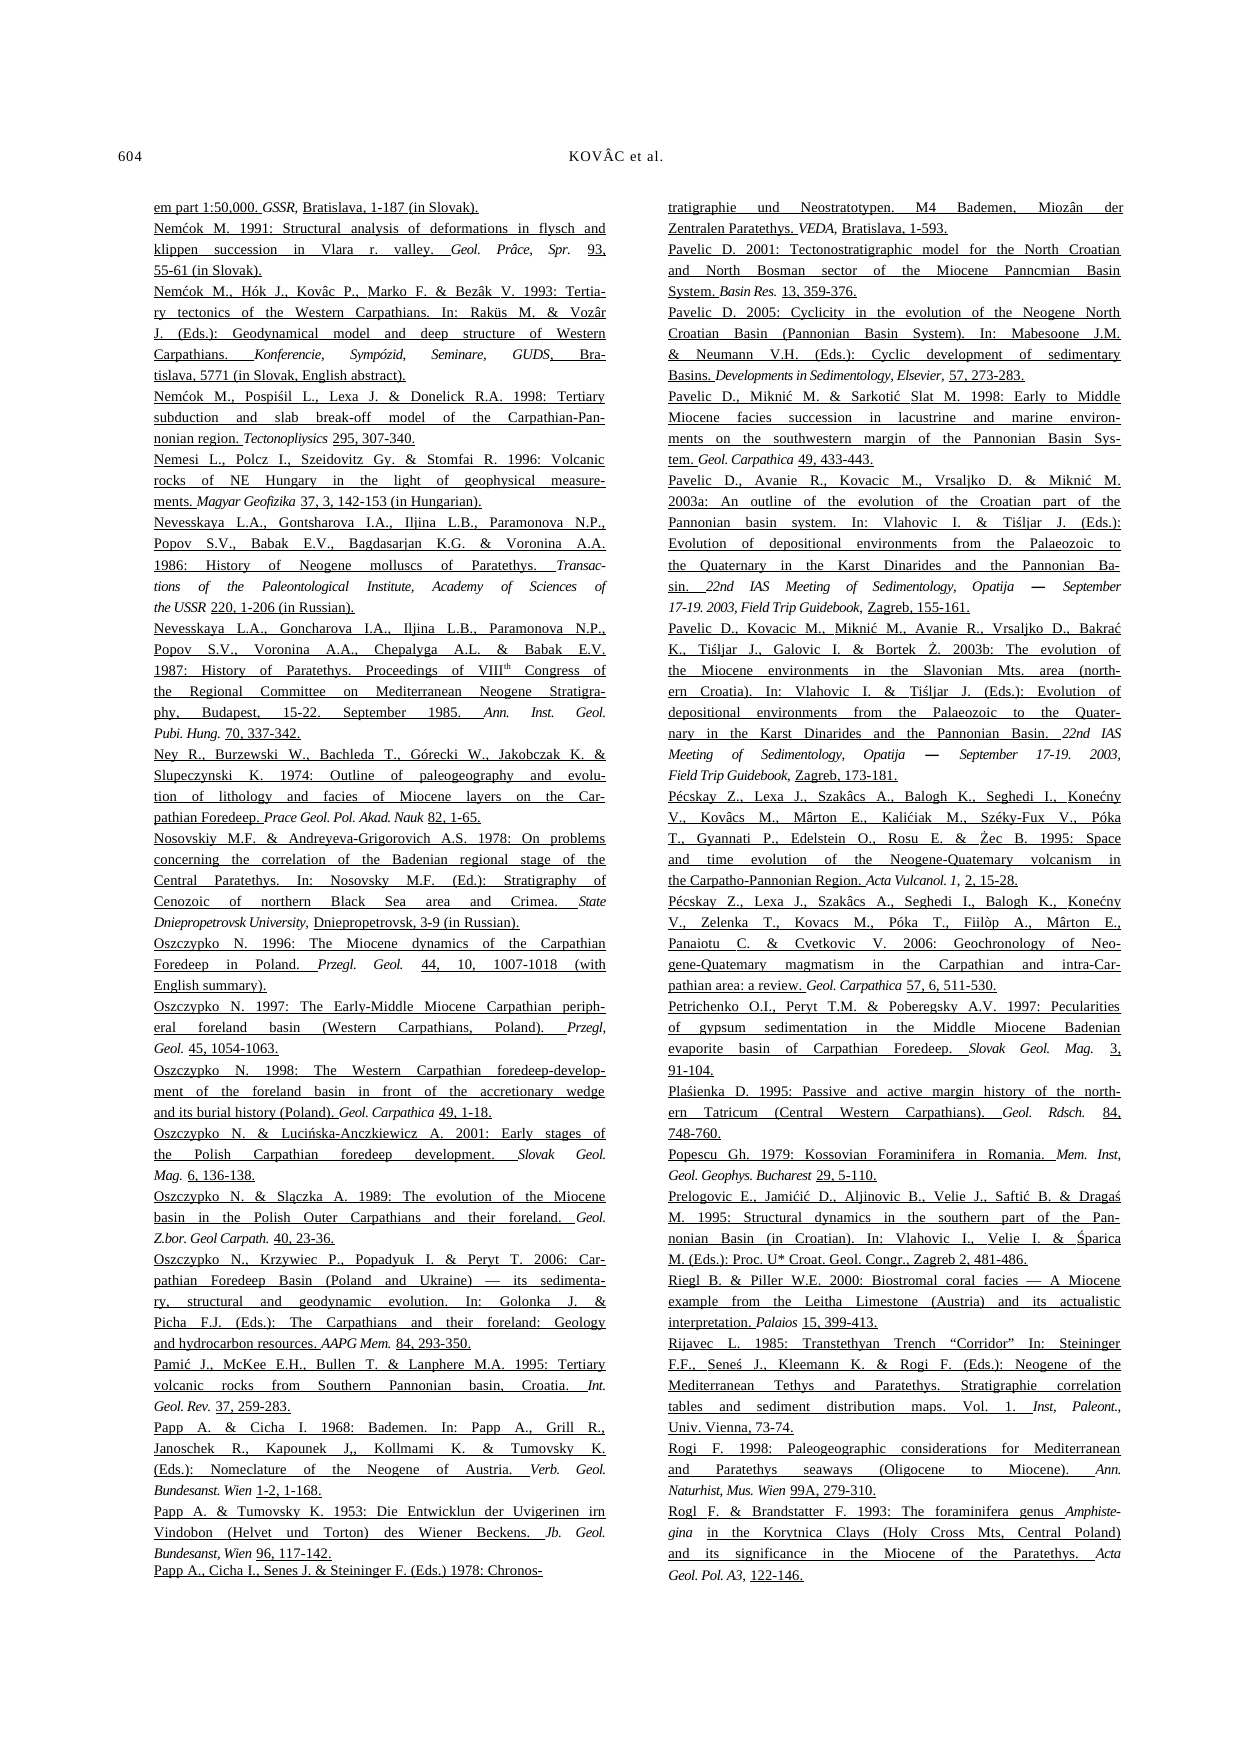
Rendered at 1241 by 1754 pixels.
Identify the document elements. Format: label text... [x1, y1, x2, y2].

text Popov S.V., Voronina A.A., Chepalyga A.L. & Babak E.V. [154, 635, 606, 655]
text the Quaternary in the Karst Dinarides and the Pannonian Ba- sin. 22nd IAS Meeting of Sedimentology, Opatija — September 17-19. 2003, Field Trip Guidebook, Zagreb, 155-161. [668, 551, 1121, 616]
text ern Tatricum (Central Western Carpathians). Geol. Rdsch. 84, 748-760. [668, 1098, 1121, 1142]
text Pavelic D., Avanie R., Kovacic M., Vrsaljko D. & Miknić M. [668, 469, 1121, 487]
text tratigraphie und Neostratotypen. M4 Bademen, Miozân der [668, 196, 1123, 213]
text Evolution of depositional environments from the Palaeozoic to [668, 530, 1121, 550]
text volcanic rocks from Southern Pannonian basin, Croatia. Int. Geol. Rev. 37, 259-283. [154, 1371, 606, 1416]
text Basins. Developments in Sedimentology, Elsevier, 57, 273-283. [668, 361, 1121, 385]
text Pécskay Z., Lexa J., Szakâcs A., Seghedi I., Balogh K., Konećny [668, 890, 1121, 908]
text Pécskay Z., Lexa J., Szakâcs A., Balogh K., Seghedi I., Konećny [668, 785, 1121, 802]
text Mediterranean Tethys and Paratethys. Stratigraphie correlation [668, 1371, 1121, 1391]
text em part 1:50,000. GSSR, Bratislava, 1-187 (in Slovak). [154, 196, 608, 217]
text basin in the Polish Outer Carpathians and their foreland. Geol. Z.bor. Geol Carpath. 40, 23-36. [154, 1203, 606, 1248]
text Popov S.V., Babak E.V., Bagdasarjan K.G. & Voronina A.A. [154, 530, 606, 550]
text 2003a: An outline of the evolution of the Croatian part of the [668, 488, 1121, 508]
text and Paratethys seaways (Oligocene to Miocene). Ann. Naturhist, Mus. Wien 99A, 279-310. [668, 1456, 1121, 1500]
text Miocene facies succession in lacustrine and marine environ- [668, 404, 1121, 424]
text Oszczypko N. 1997: The Early-Middle Miocene Carpathian periph- [154, 995, 606, 1013]
text 1987: History of Paratethys. Proceedings of VIIIth Congress of [154, 656, 606, 676]
text Riegl B. & Piller W.E. 2000: Biostromal coral facies — A Miocene [668, 1269, 1121, 1286]
text Pavelic D. 2001: Tectonostratigraphic model for the North Croatian [668, 238, 1121, 255]
text (Eds.): Nomeclature of the Neogene of Austria. Verb. Geol. Bundesanst. Wien 1-2, 1-168. [154, 1456, 606, 1500]
text tem. Geol. Carpathica 49, 433-443. [668, 446, 1121, 469]
text Oszczypko N. 1998: The Western Carpathian foredeep-develop- [154, 1058, 606, 1076]
text the Carpatho-Pannonian Region. Acta Vulcanol. 1, 2, 15-28. [668, 866, 1121, 890]
text & Neumann V.H. (Eds.): Cyclic development of sedimentary [668, 340, 1121, 360]
text 1986: History of Neogene molluscs of Paratethys. Transac- tions of the Paleontological Institute, Academy of Sciences of the USSR 220, 1-206 (in Russian). [154, 551, 606, 616]
text Nemćok M., Hók J., Kovâc P., Marko F. & Bezâk V. 1993: Tertia- [154, 280, 606, 297]
text Oszczypko N., Krzywiec P., Popadyuk I. & Peryt T. 2006: Car- [154, 1248, 606, 1265]
text Central Paratethys. In: Nosovsky M.F. (Ed.): Stratigraphy of [154, 866, 606, 886]
text Rogi F. 1998: Paleogeographic considerations for Mediterranean [668, 1437, 1121, 1455]
text Nemćok M. 1991: Structural analysis of deformations in flysch and [154, 217, 606, 234]
text Croatian Basin (Pannonian Basin System). In: Mabesoone J.M. [668, 319, 1121, 339]
text M. (Eds.): Proc. U* Croat. Geol. Congr., Zagreb 2, 481-486. [668, 1245, 1121, 1269]
text ern Croatia). In: Vlahovic I. & Tiśljar J. (Eds.): Evolution of [668, 677, 1121, 697]
text Oszczypko N. & Lucińska-Anczkiewicz A. 2001: Early stages of [154, 1121, 606, 1139]
text V., Kovâcs M., Mârton E., Kalićiak M., Széky-Fux V., Póka [668, 803, 1121, 823]
text Vindobon (Helvet und Torton) des Wiener Beckens. Jb. Geol. Bundesanst, Wien 96, 117-142. [154, 1519, 606, 1563]
text Carpathians. Konferencie, Sympózid, Seminare, GUDS, Bra- tislava, 5771 (in Slovak, English abstract). [154, 340, 606, 385]
text Oszczypko N. & Slączka A. 1989: The evolution of the Miocene [154, 1184, 606, 1202]
text and time evolution of the Neogene-Quatemary volcanism in [668, 845, 1121, 865]
text Nevesskaya L.A., Gontsharova I.A., Iljina L.B., Paramonova N.P., [154, 511, 606, 529]
text ry, structural and geodynamic evolution. In: Golonka J. & [154, 1287, 606, 1307]
text pathian Foredeep Basin (Poland and Ukraine) — its sedimenta- [154, 1266, 606, 1286]
text Pamić J., McKee E.H., Bullen T. & Lanphere M.A. 1995: Tertiary [154, 1353, 606, 1370]
text tion of lithology and facies of Miocene layers on the Car- pathian Foredeep. Prace Geol. Pol. Akad. Nauk 82, 1-65. [154, 782, 606, 827]
text Slupeczynski K. 1974: Outline of paleogeography and evolu- [154, 761, 606, 781]
text F.F., Seneś J., Kleemann K. & Rogi F. (Eds.): Neogene of the [668, 1350, 1121, 1370]
text M. 1995: Structural dynamics in the southern part of the Pan- nonian Basin (in Croatian). In: Vlahovic I., Velie I. & Śparica [668, 1203, 1121, 1244]
text KOVÂC et al. [569, 149, 663, 164]
text K., Tiśljar J., Galovic I. & Bortek Ż. 2003b: The evolution of [668, 635, 1121, 655]
text of gypsum sedimentation in the Middle Miocene Badenian [668, 1014, 1121, 1034]
text subduction and slab break-off model of the Carpathian-Pan- nonian region. Tectonopliysics 295, 307-340. [154, 404, 606, 448]
text ments. Magyar Geofizika 37, 3, 142-153 (in Hungarian). [154, 488, 606, 511]
text Nevesskaya L.A., Goncharova I.A., Iljina L.B., Paramonova N.P., [154, 616, 606, 634]
text the Regional Committee on Mediterranean Neogene Stratigra- [154, 677, 606, 697]
text depositional environments from the Palaeozoic to the Quater- [668, 698, 1121, 718]
text Papp A. & Cicha I. 1968: Bademen. In: Papp A., Grill R., [154, 1416, 606, 1434]
text Papp A. & Tumovsky K. 1953: Die Entwicklun der Uvigerinen irn [154, 1500, 606, 1518]
text Ney R., Burzewski W., Bachleda T., Górecki W., Jakobczak K. & [154, 743, 606, 760]
text Popescu Gh. 1979: Kossovian Foraminifera in Romania. Mem. Inst, Geol. Geophys. Bucharest 29, 5-110. [668, 1142, 1121, 1184]
text and hydrocarbon resources. AAPG Mem. 84, 293-350. [154, 1329, 606, 1353]
text ments on the southwestern margin of the Pannonian Basin Sys- [668, 425, 1121, 445]
text Janoschek R., Kapounek J,, Kollmami K. & Tumovsky K. [154, 1435, 606, 1455]
text System. Basin Res. 13, 359-376. [668, 277, 1121, 301]
text gene-Quatemary magmatism in the Carpathian and intra-Car- [668, 951, 1121, 971]
text Nemesi L., Polcz I., Szeidovitz Gy. & Stomfai R. 1996: Volcanic rocks of NE Hungary in the light of geophysical measure- [154, 448, 606, 487]
text tables and sediment distribution maps. Vol. 1. Inst, Paleont., Univ. Vienna, 73-74. [668, 1392, 1121, 1437]
text Rijavec L. 1985: Transtethyan Trench “Corridor” In: Steininger [668, 1332, 1121, 1349]
text Pavelic D., Kovacic M., Miknić M., Avanie R., Vrsaljko D., Bakrać [668, 616, 1121, 634]
text example from the Leitha Limestone (Austria) and its actualistic [668, 1287, 1121, 1307]
text Plaśienka D. 1995: Passive and active margin history of the north- [668, 1079, 1121, 1097]
text and North Bosman sector of the Miocene Panncmian Basin [668, 256, 1121, 276]
text interpretation. Palaios 15, 399-413. [668, 1308, 1121, 1332]
text the Miocene environments in the Slavonian Mts. area (north- [668, 656, 1121, 676]
text eral foreland basin (Western Carpathians, Poland). Przegl, Geol. 45, 1054-1063. [154, 1014, 606, 1058]
text Oszczypko N. 1996: The Miocene dynamics of the Carpathian [154, 932, 606, 950]
text T., Gyannati P., Edelstein O., Rosu E. & Żec B. 1995: Space [668, 824, 1121, 844]
text concerning the correlation of the Badenian regional stage of the [154, 845, 606, 865]
text Panaiotu C. & Cvetkovic V. 2006: Geochronology of Neo- [668, 930, 1121, 950]
text Pavelic D., Miknić M. & Sarkotić Slat M. 1998: Early to Middle [668, 385, 1121, 403]
text Petrichenko O.I., Peryt T.M. & Poberegsky A.V. 1997: Pecularities [668, 995, 1121, 1013]
text Rogl F. & Brandstatter F. 1993: The foraminifera genus Amphiste- gina in the Korytnica Clays (Holy Cross Mts, Central Poland) and its significance in the Miocene of the Paratethys. Acta Geol. Pol. A3, 122-146. [668, 1500, 1121, 1584]
text Prelogovic E., Jamićić D., Aljinovic B., Velie J., Saftić B. & Dragaś [668, 1184, 1121, 1202]
text nary in the Karst Dinarides and the Pannonian Basin. 22nd IAS Meeting of Sedimentology, Opatija — September 17-19. 2003, Field Trip Guidebook, Zagreb, 173-181. [668, 719, 1121, 785]
text Papp A., Cicha I., Senes J. & Steininger F. (Eds.) 1978: Chronos- [154, 1563, 610, 1578]
text the Polish Carpathian foredeep development. Slovak Geol. Mag. 6, 136-138. [154, 1140, 606, 1184]
text Nosovskiy M.F. & Andreyeva-Grigorovich A.S. 1978: On problems [154, 827, 606, 844]
text 604 [118, 149, 142, 164]
text V., Zelenka T., Kovacs M., Póka T., Fiilòp A., Mârton E., [668, 909, 1121, 929]
text klippen succession in Vlara r. valley. Geol. Prâce, Spr. 93, 55-61 (in Slovak). [154, 235, 606, 280]
text Cenozoic of northern Black Sea area and Crimea. State Dniepropetrovsk University, Dniepropetrovsk, 3-9 (in Russian). [154, 887, 606, 932]
text Zentralen Paratethys. VEDA, Bratislava, 1-593. [668, 214, 1123, 238]
text evaporite basin of Carpathian Foredeep. Slovak Geol. Mag. 3, 91-104. [668, 1035, 1121, 1079]
text Pavelic D. 2005: Cyclicity in the evolution of the Neogene North [668, 301, 1121, 318]
text phy, Budapest, 15-22. September 1985. Ann. Inst. Geol. Pubi. Hung. 70, 337-342. [154, 698, 606, 743]
text J. (Eds.): Geodynamical model and deep structure of Western [154, 319, 606, 339]
text Nemćok M., Pospiśil L., Lexa J. & Donelick R.A. 1998: Tertiary [154, 385, 606, 403]
text ry tectonics of the Western Carpathians. In: Raküs M. & Vozâr [154, 298, 606, 318]
text pathian area: a review. Geol. Carpathica 57, 6, 511-530. [668, 972, 1121, 995]
text Pannonian basin system. In: Vlahovic I. & Tiśljar J. (Eds.): [668, 509, 1121, 529]
text ment of the foreland basin in front of the accretionary wedge and its burial history (Poland). Geol. Carpathica 49, 1-18. [154, 1077, 606, 1121]
text Foredeep in Poland. Przegl. Geol. 44, 10, 1007-1018 (with English summary). [154, 951, 606, 995]
text Picha F.J. (Eds.): The Carpathians and their foreland: Geology [154, 1308, 606, 1328]
